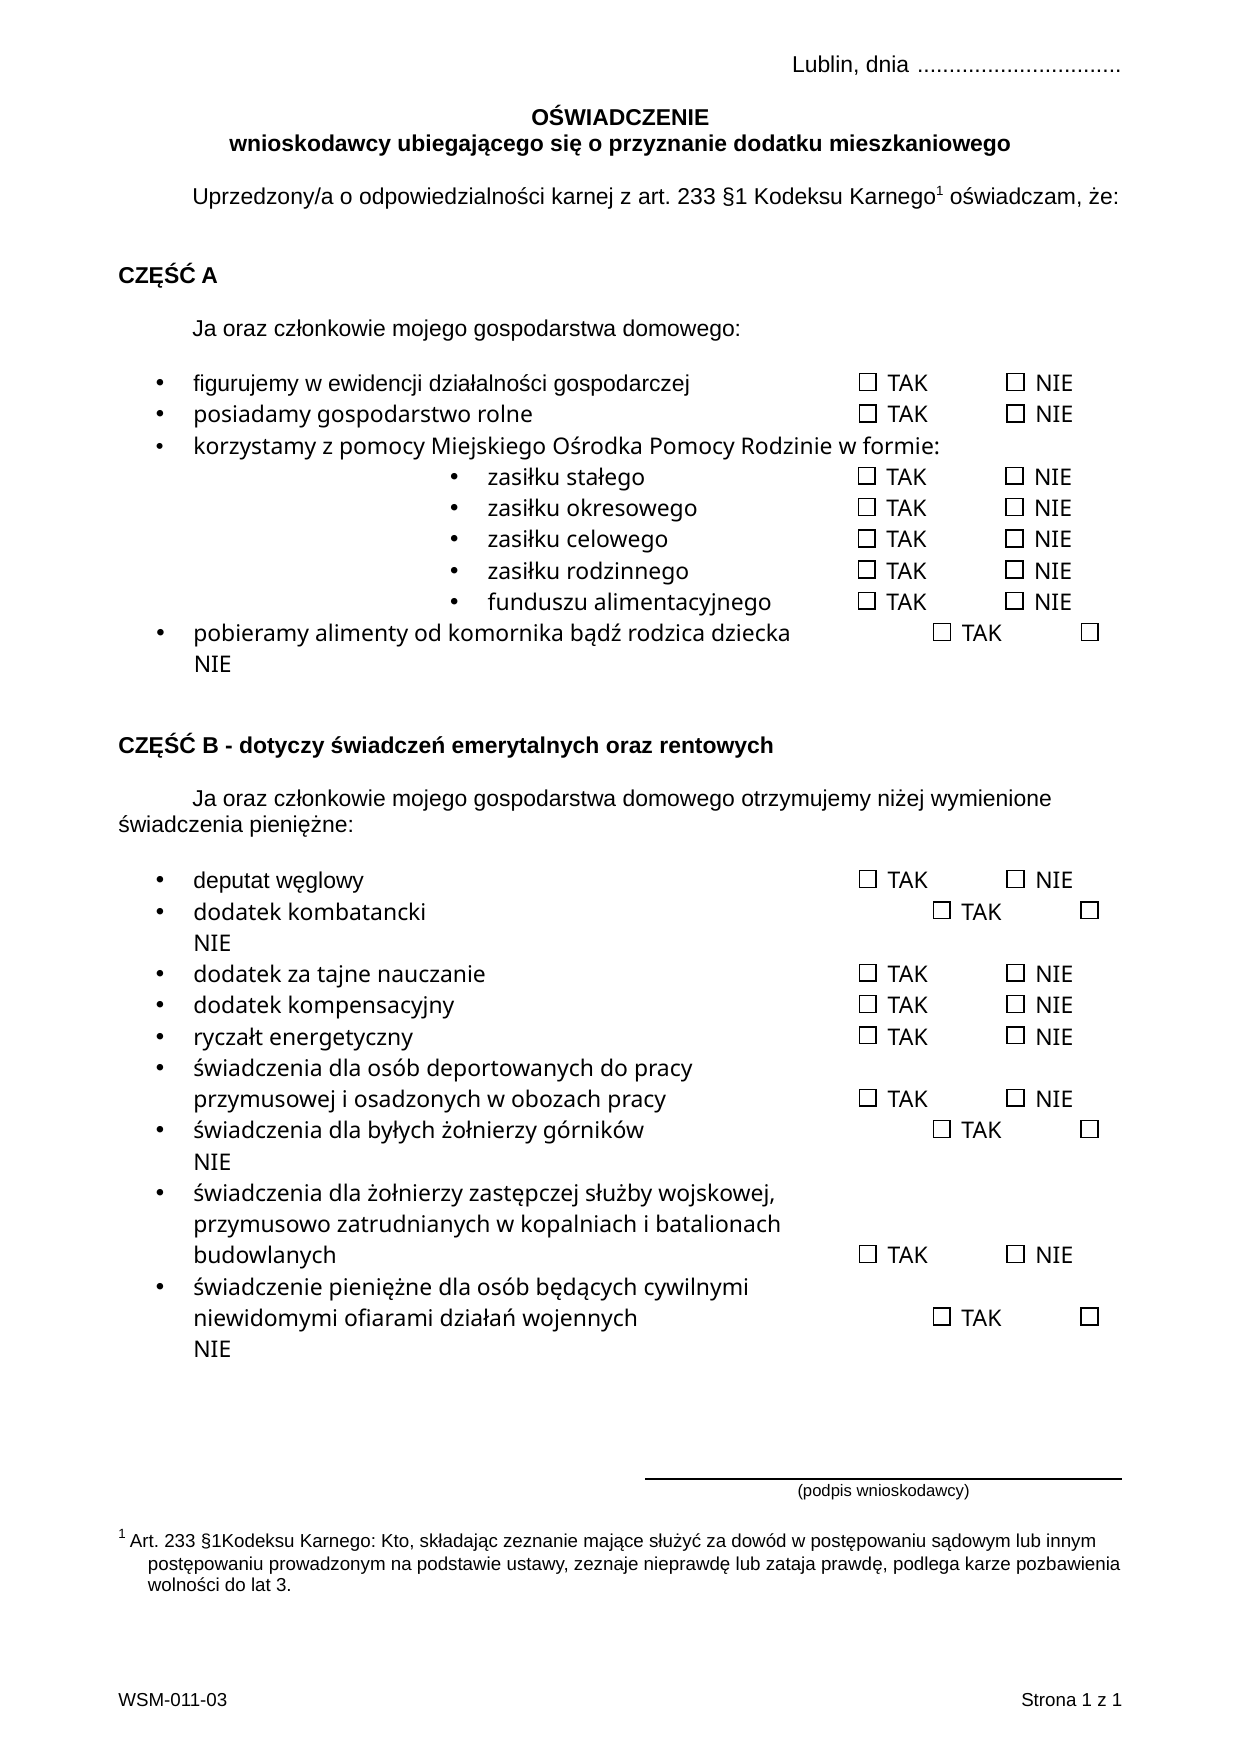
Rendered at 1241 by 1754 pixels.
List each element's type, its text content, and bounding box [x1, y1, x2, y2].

list deputat węglowy TAK NIE [156, 864, 1122, 895]
list zasiłku stałego TAK NIE [450, 461, 1122, 492]
list świadczenie pieniężne dla osób będących cywilnymi niewidomymi ofiarami działań wojennych TAK NIE [156, 1270, 1122, 1364]
list dodatek kombatancki TAK NIE [156, 895, 1122, 958]
text Uprzedzony/a o odpowiedzialności karnej z art. 233 §1 Kodeksu Karnego1 oświadczam, że: [118, 183, 1122, 209]
list świadczenia dla żołnierzy zastępczej służby wojskowej, przymusowo zatrudnianych w kopalniach i batalionach budowlanych TAK NIE [156, 1177, 1122, 1270]
list korzystamy z pomocy Miejskiego Ośrodka Pomocy Rodzinie w formie: [156, 430, 1122, 461]
list zasiłku okresowego TAK NIE [450, 492, 1122, 523]
text OŚWIADCZENIE [118, 104, 1122, 130]
text CZĘŚĆ A [118, 262, 1122, 288]
list dodatek kompensacyjny TAK NIE [156, 989, 1122, 1020]
list posiadamy gospodarstwo rolne TAK NIE [156, 398, 1122, 430]
list funduszu alimentacyjnego TAK NIE [450, 586, 1122, 617]
text wnioskodawcy ubiegającego się o przyznanie dodatku mieszkaniowego [118, 130, 1122, 156]
list zasiłku celowego TAK NIE [450, 523, 1122, 555]
list pobieramy alimenty od komornika bądź rodzica dziecka TAK NIE [156, 617, 1122, 680]
text Lublin, dnia [792, 51, 1122, 77]
list dodatek za tajne nauczanie TAK NIE [156, 958, 1122, 989]
text CZĘŚĆ B - dotyczy świadczeń emerytalnych oraz rentowych [118, 732, 1122, 759]
text (podpis wnioskodawcy) [644, 1480, 1122, 1499]
text Ja oraz członkowie mojego gospodarstwa domowego otrzymujemy niżej wymienione świadczenia pieniężne: [118, 785, 1122, 838]
list świadczenia dla osób deportowanych do pracy przymusowej i osadzonych w obozach pracy TAK NIE [156, 1052, 1122, 1114]
text Ja oraz członkowie mojego gospodarstwa domowego: [118, 314, 1122, 341]
list ryczałt energetyczny TAK NIE [156, 1020, 1122, 1052]
list zasiłku rodzinnego TAK NIE [450, 555, 1122, 586]
list figurujemy w ewidencji działalności gospodarczej TAK NIE [156, 367, 1122, 398]
text 1 Art. 233 §1Kodeksu Karnego: Kto, składając zeznanie mające służyć za dowód w postępowaniu sądowym lub innym postępowaniu prowadzonym na podstawie ustawy, zeznaje nieprawdę lub zataja prawdę, podlega karze pozbawienia wolności do lat 3. [118, 1526, 1122, 1595]
list świadczenia dla byłych żołnierzy górników TAK NIE [156, 1114, 1122, 1177]
